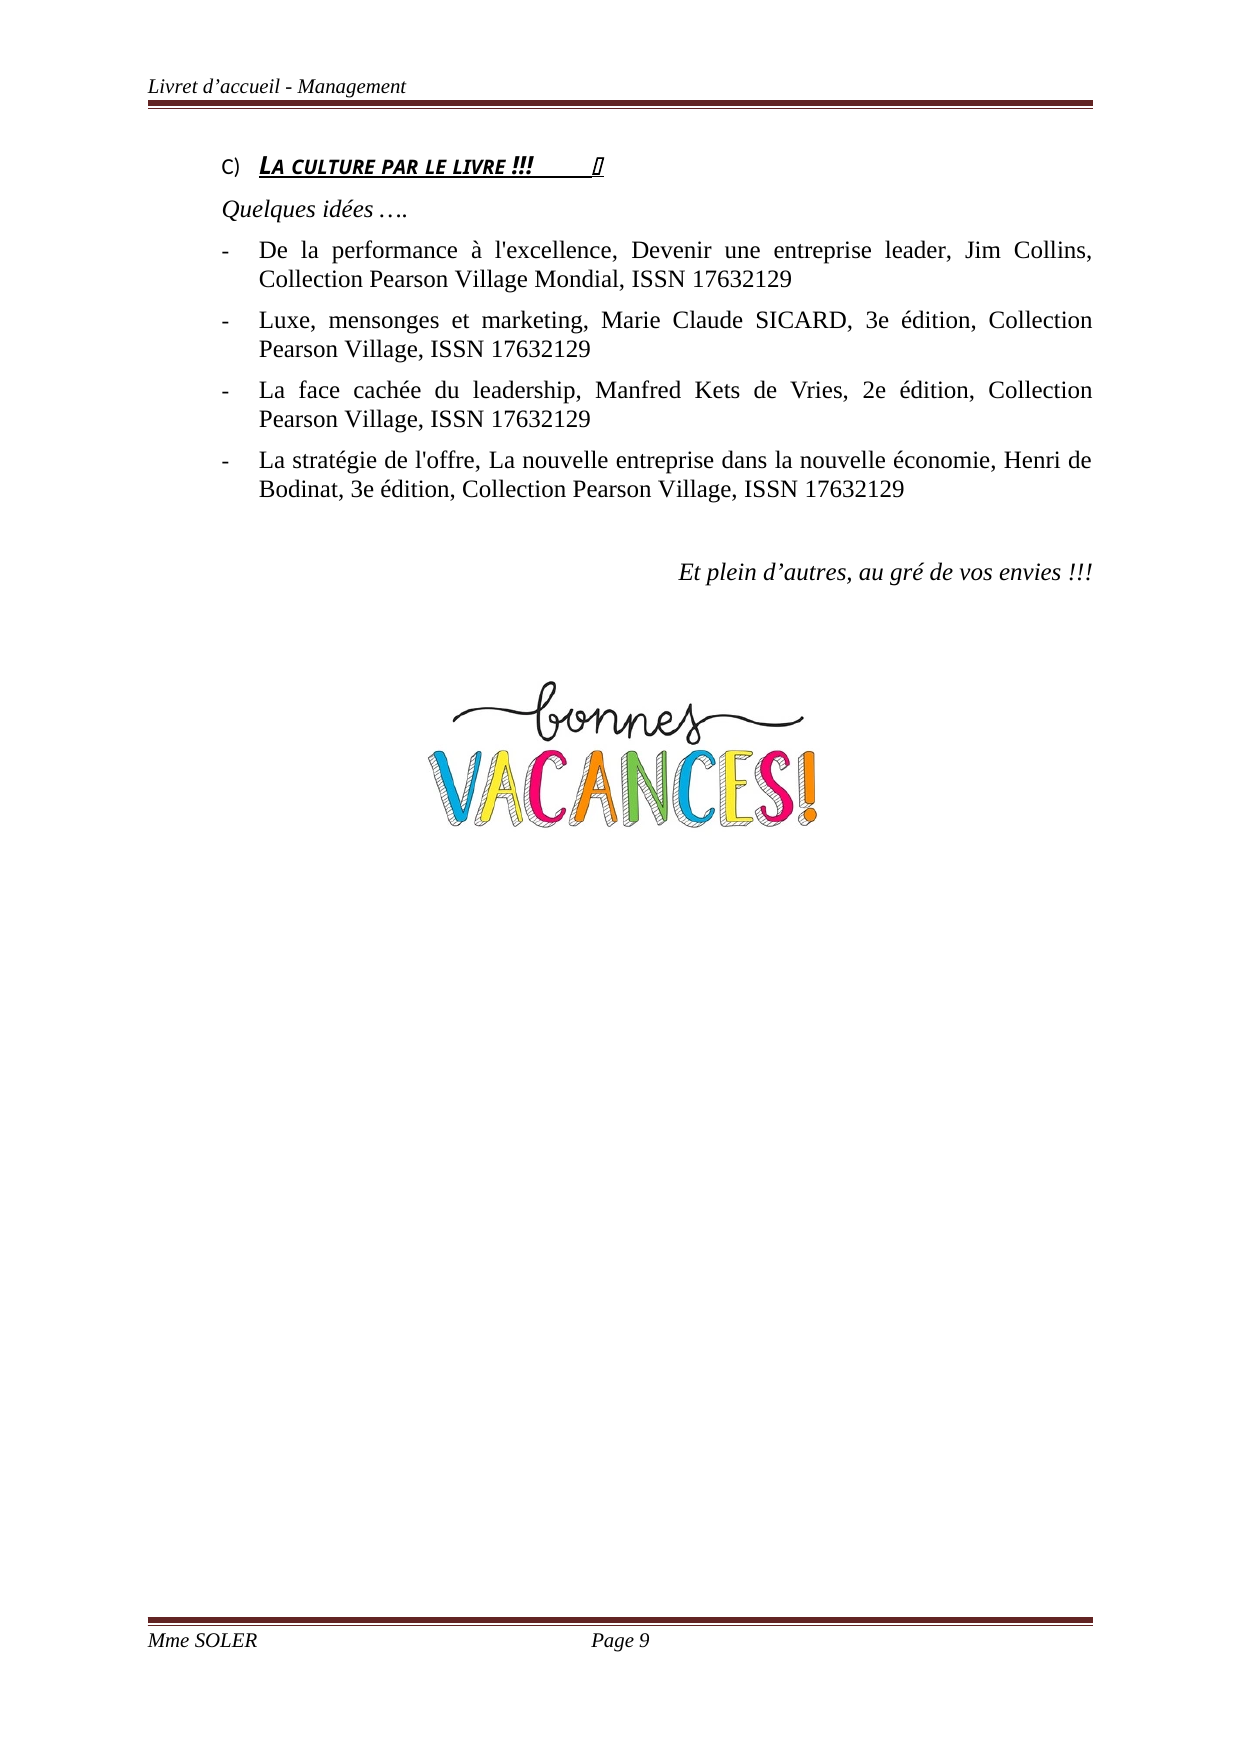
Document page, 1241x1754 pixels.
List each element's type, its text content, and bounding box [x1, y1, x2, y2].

picture [420, 680, 820, 836]
list De la performance à l'excellence, Devenir une entreprise leader, Jim Collins, Collection Pearson Village Mondial, ISSN 17632129 [221, 235, 1093, 293]
text Quelques idées …. [148, 194, 1093, 223]
text Et plein d’autres, au gré de vos envies !!! [148, 557, 1093, 585]
subtitle La stratégie de l'offre, La nouvelle entreprise dans la nouvelle économie, Henri de Bodinat, 3e édition, Collection Pearson Village, ISSN 17632129 [221, 445, 1093, 503]
list La face cachée du leadership, Manfred Kets de Vries, 2e édition, Collection Pearson Village, ISSN 17632129 [221, 375, 1093, 433]
list Luxe, mensonges et marketing, Marie Claude SICARD, 3e édition, Collection Pearson Village, ISSN 17632129 [221, 305, 1093, 363]
list La culture par le livre !!!  [221, 148, 1093, 182]
